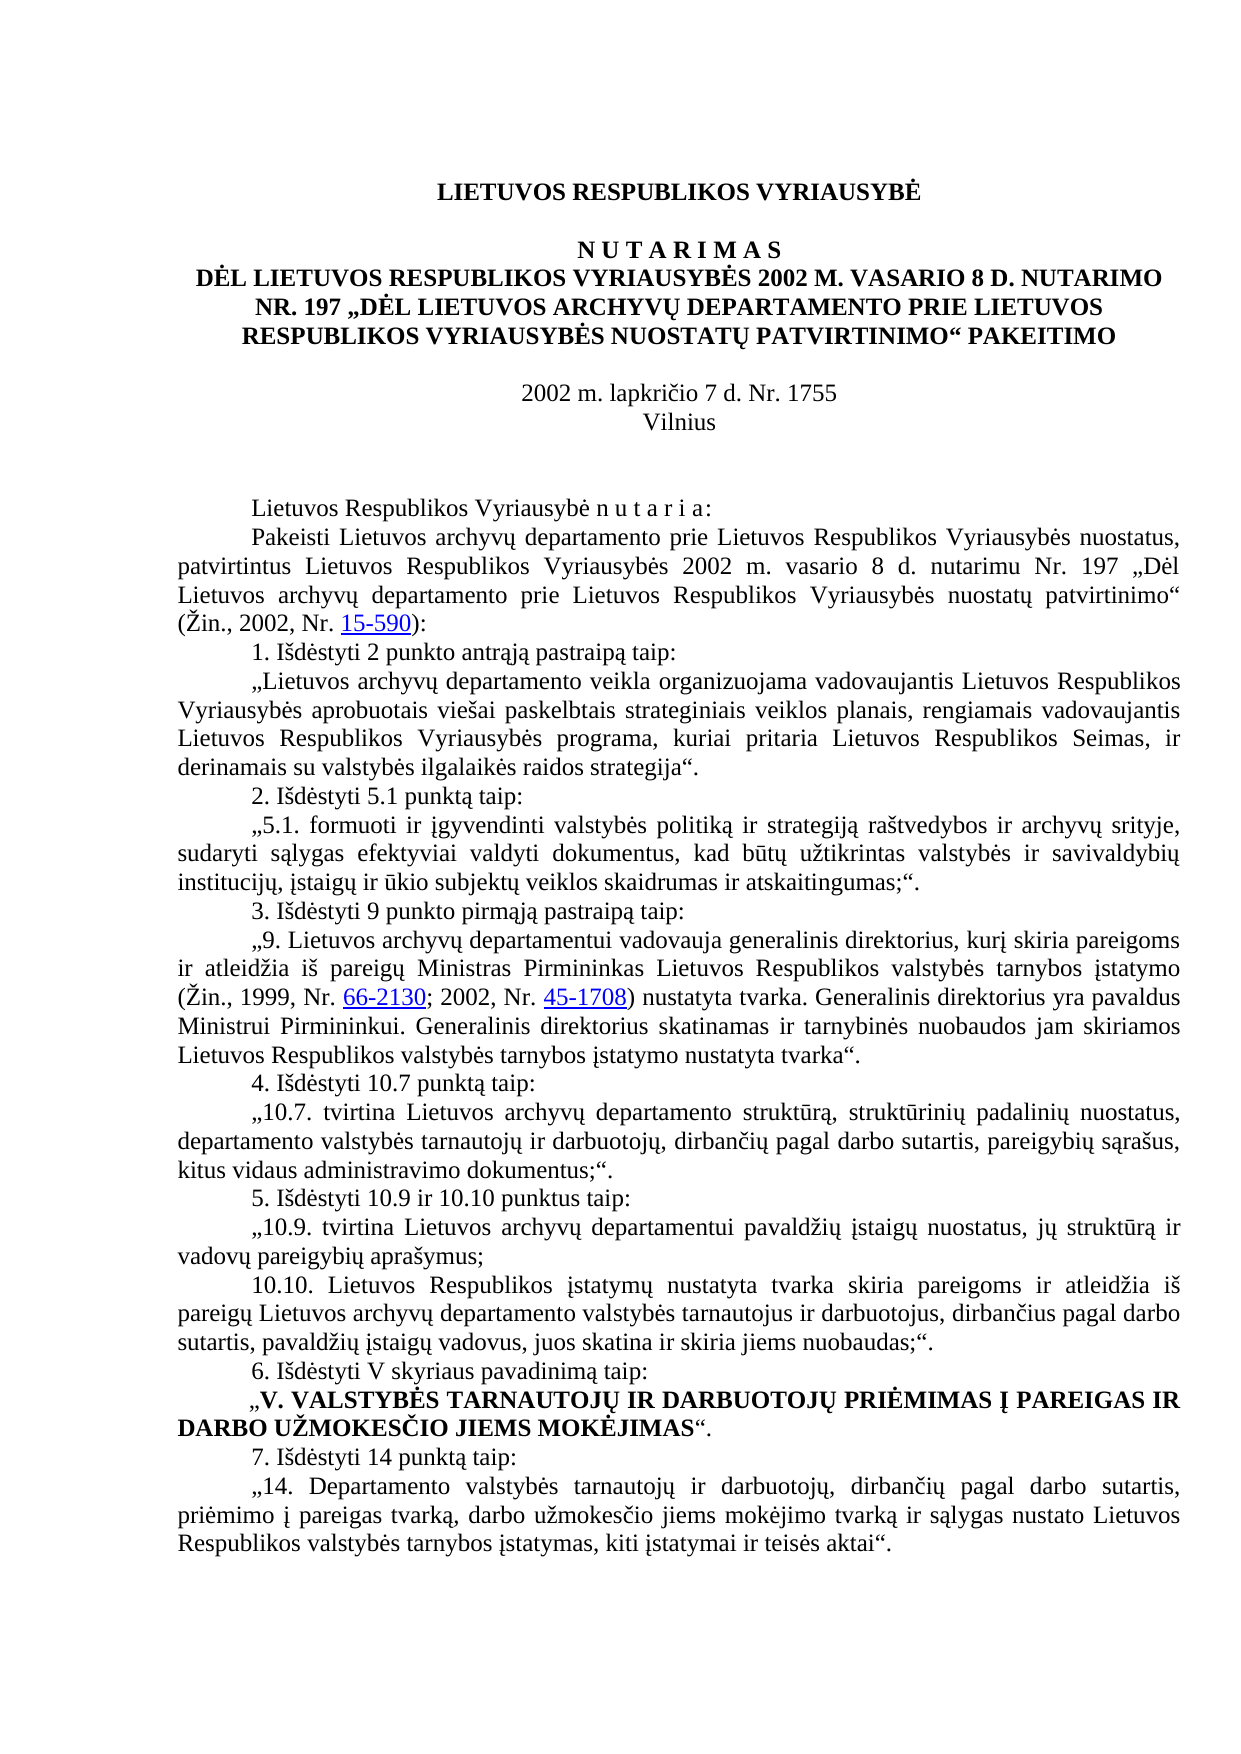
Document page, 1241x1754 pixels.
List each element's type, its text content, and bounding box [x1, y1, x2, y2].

text 1. Išdėstyti 2 punkto antrąją pastraipą taip: [177, 637, 1181, 666]
text „V. VALSTYBĖS TARNAUTOJŲ IR DARBUOTOJŲ PRIĖMIMAS Į PAREIGAS IR DARBO UŽMOKESČIO JIEMS MOKĖJIMAS“. [177, 1385, 1181, 1442]
text LIETUVOS RESPUBLIKOS VYRIAUSYBĖ [177, 177, 1181, 206]
text 4. Išdėstyti 10.7 punktą taip: [177, 1068, 1181, 1097]
text 10.10. Lietuvos Respublikos įstatymų nustatyta tvarka skiria pareigoms ir atleidžia iš pareigų Lietuvos archyvų departamento valstybės tarnautojus ir darbuotojus, dirbančius pagal darbo sutartis, pavaldžių įstaigų vadovus, juos skatina ir skiria jiems nuobaudas;“. [177, 1270, 1181, 1356]
text 3. Išdėstyti 9 punkto pirmąją pastraipą taip: [177, 896, 1181, 925]
text 7. Išdėstyti 14 punktą taip: [177, 1442, 1181, 1471]
text „10.9. tvirtina Lietuvos archyvų departamentui pavaldžių įstaigų nuostatus, jų struktūrą ir vadovų pareigybių aprašymus; [177, 1212, 1181, 1270]
text 6. Išdėstyti V skyriaus pavadinimą taip: [177, 1356, 1181, 1385]
text „14. Departamento valstybės tarnautojų ir darbuotojų, dirbančių pagal darbo sutartis, priėmimo į pareigas tvarką, darbo užmokesčio jiems mokėjimo tvarką ir sąlygas nustato Lietuvos Respublikos valstybės tarnybos įstatymas, kiti įstatymai ir teisės aktai“. [177, 1471, 1181, 1557]
text Vilnius [177, 407, 1181, 436]
text 2002 m. lapkričio 7 d. Nr. 1755 [177, 378, 1181, 407]
text 5. Išdėstyti 10.9 ir 10.10 punktus taip: [177, 1183, 1181, 1212]
text Lietuvos Respublikos Vyriausybė nutaria: [177, 493, 1181, 522]
text „5.1. formuoti ir įgyvendinti valstybės politiką ir strategiją raštvedybos ir archyvų srityje, sudaryti sąlygas efektyviai valdyti dokumentus, kad būtų užtikrintas valstybės ir savivaldybių institucijų, įstaigų ir ūkio subjektų veiklos skaidrumas ir atskaitingumas;“. [177, 810, 1181, 896]
text Pakeisti Lietuvos archyvų departamento prie Lietuvos Respublikos Vyriausybės nuostatus, patvirtintus Lietuvos Respublikos Vyriausybės 2002 m. vasario 8 d. nutarimu Nr. 197 „Dėl Lietuvos archyvų departamento prie Lietuvos Respublikos Vyriausybės nuostatų patvirtinimo“ (Žin., 2002, Nr. 15-590): [177, 522, 1181, 637]
text 2. Išdėstyti 5.1 punktą taip: [177, 781, 1181, 810]
text „Lietuvos archyvų departamento veikla organizuojama vadovaujantis Lietuvos Respublikos Vyriausybės aprobuotais viešai paskelbtais strateginiais veiklos planais, rengiamais vadovaujantis Lietuvos Respublikos Vyriausybės programa, kuriai pritaria Lietuvos Respublikos Seimas, ir derinamais su valstybės ilgalaikės raidos strategija“. [177, 666, 1181, 781]
text N U T A R I M A S [177, 235, 1181, 263]
text „10.7. tvirtina Lietuvos archyvų departamento struktūrą, struktūrinių padalinių nuostatus, departamento valstybės tarnautojų ir darbuotojų, dirbančių pagal darbo sutartis, pareigybių sąrašus, kitus vidaus administravimo dokumentus;“. [177, 1097, 1181, 1183]
text „9. Lietuvos archyvų departamentui vadovauja generalinis direktorius, kurį skiria pareigoms ir atleidžia iš pareigų Ministras Pirmininkas Lietuvos Respublikos valstybės tarnybos įstatymo (Žin., 1999, Nr. 66-2130; 2002, Nr. 45-1708) nustatyta tvarka. Generalinis direktorius yra pavaldus Ministrui Pirmininkui. Generalinis direktorius skatinamas ir tarnybinės nuobaudos jam skiriamos Lietuvos Respublikos valstybės tarnybos įstatymo nustatyta tvarka“. [177, 925, 1181, 1068]
text DĖL LIETUVOS RESPUBLIKOS VYRIAUSYBĖS 2002 M. VASARIO 8 D. NUTARIMO NR. 197 „DĖL LIETUVOS ARCHYVŲ DEPARTAMENTO PRIE LIETUVOS RESPUBLIKOS VYRIAUSYBĖS NUOSTATŲ PATVIRTINIMO“ PAKEITIMO [177, 263, 1181, 350]
